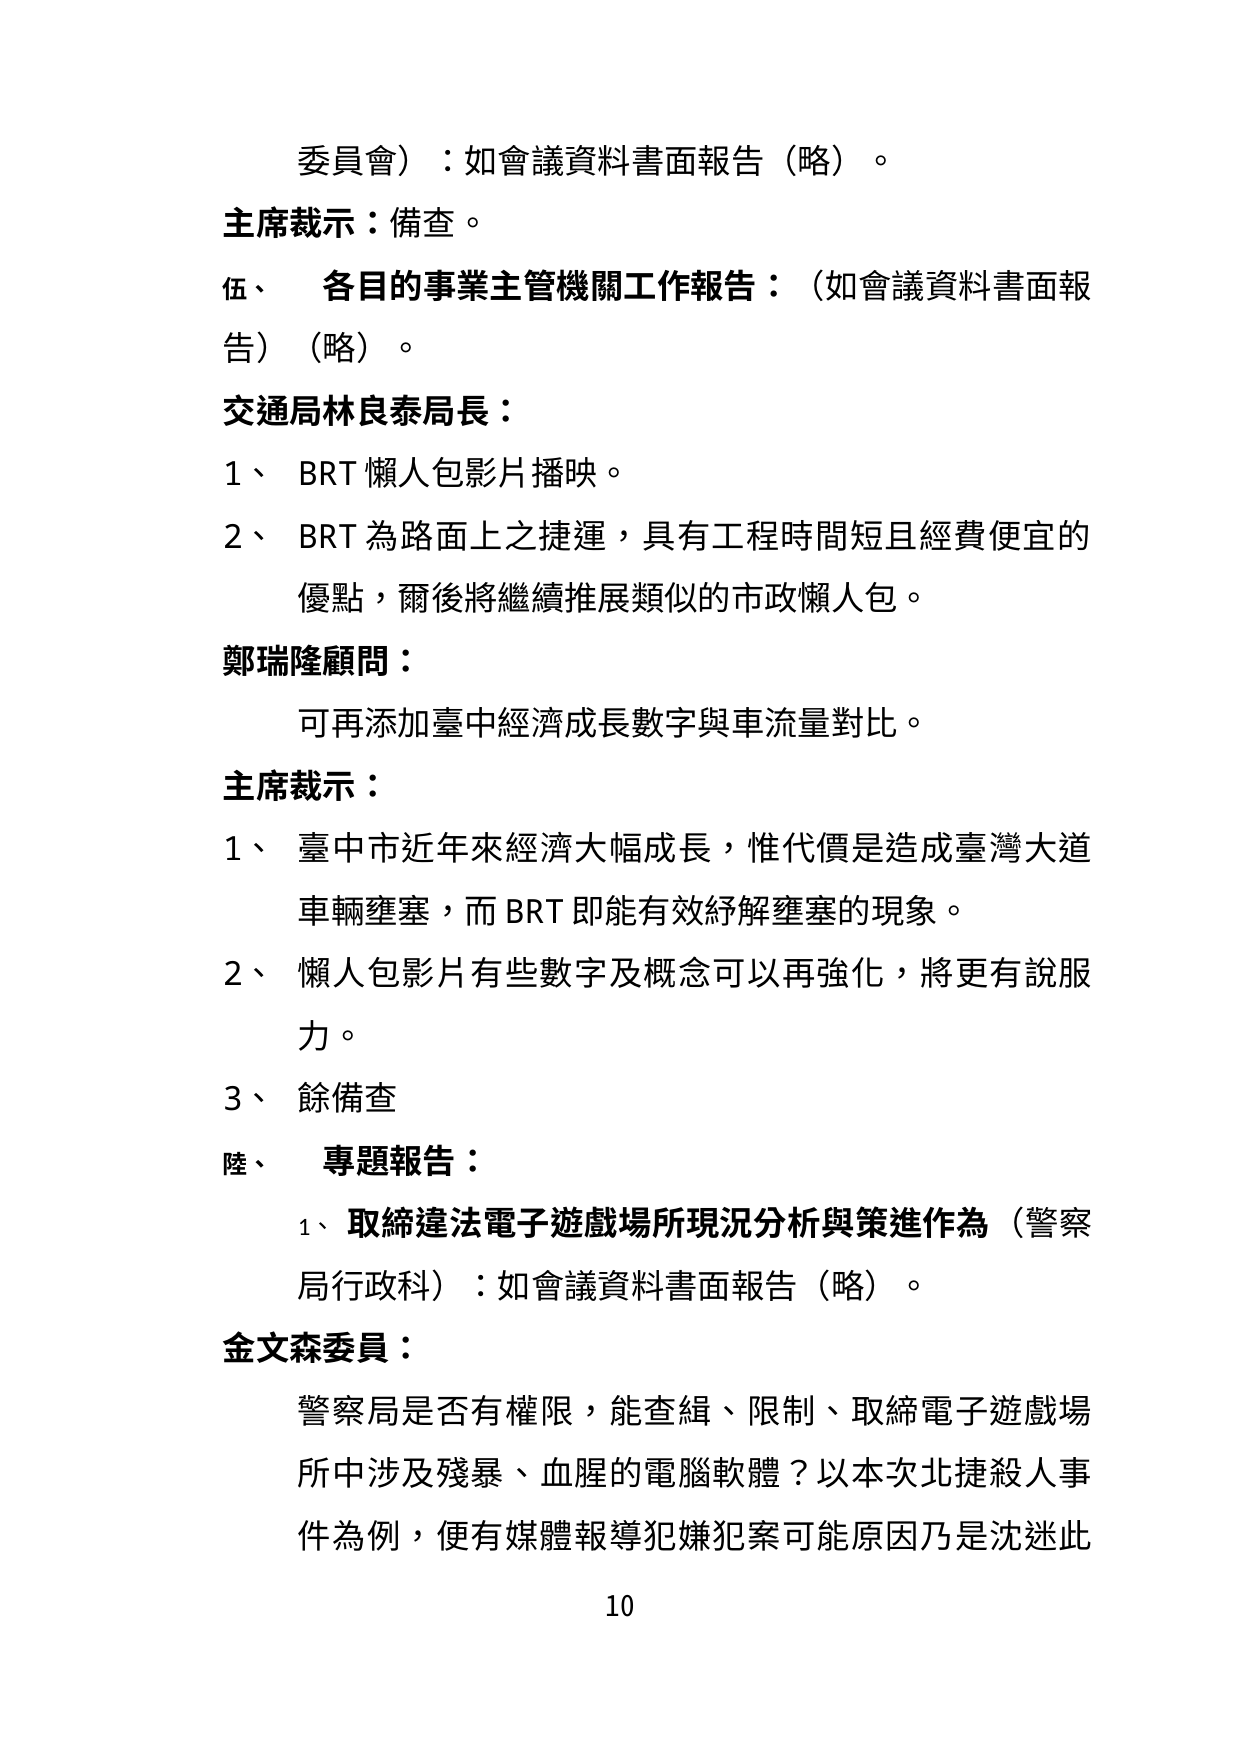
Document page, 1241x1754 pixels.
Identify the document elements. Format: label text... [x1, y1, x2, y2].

text 主席裁示： [223, 742, 1092, 804]
list 委員會）：如會議資料書面報告（略）。 [298, 117, 1092, 179]
text 交通局林良泰局長： [223, 367, 1092, 429]
list BRT為路面上之捷運，具有工程時間短且經費便宜的優點，爾後將繼續推展類似的市政懶人包。 [223, 492, 1092, 617]
list 餘備查 [223, 1054, 1092, 1117]
text 金文森委員： [223, 1304, 1092, 1367]
list 專題報告： [223, 1117, 1092, 1179]
list BRT懶人包影片播映。 [223, 429, 1092, 492]
list 臺中市近年來經濟大幅成長，惟代價是造成臺灣大道車輛壅塞，而BRT即能有效紓解壅塞的現象。 [223, 804, 1092, 929]
text 主席裁示：備查。 [173, 179, 1092, 242]
list 懶人包影片有些數字及概念可以再強化，將更有說服力。 [223, 929, 1092, 1054]
text 鄭瑞隆顧問： [223, 617, 1092, 679]
text 可再添加臺中經濟成長數字與車流量對比。 [298, 679, 1092, 742]
text 警察局是否有權限，能查緝、限制、取締電子遊戲場所中涉及殘暴、血腥的電腦軟體？以本次北捷殺人事件為例，便有媒體報導犯嫌犯案可能原因乃是沈迷此類遊戲，因其虛擬化而分不清現實，以至於鑄成大錯。 [298, 1367, 1092, 1554]
list 取締違法電子遊戲場所現況分析與策進作為（警察局行政科）：如會議資料書面報告（略）。 [298, 1179, 1092, 1304]
list 各目的事業主管機關工作報告：（如會議資料書面報告）（略）。 [223, 242, 1092, 367]
